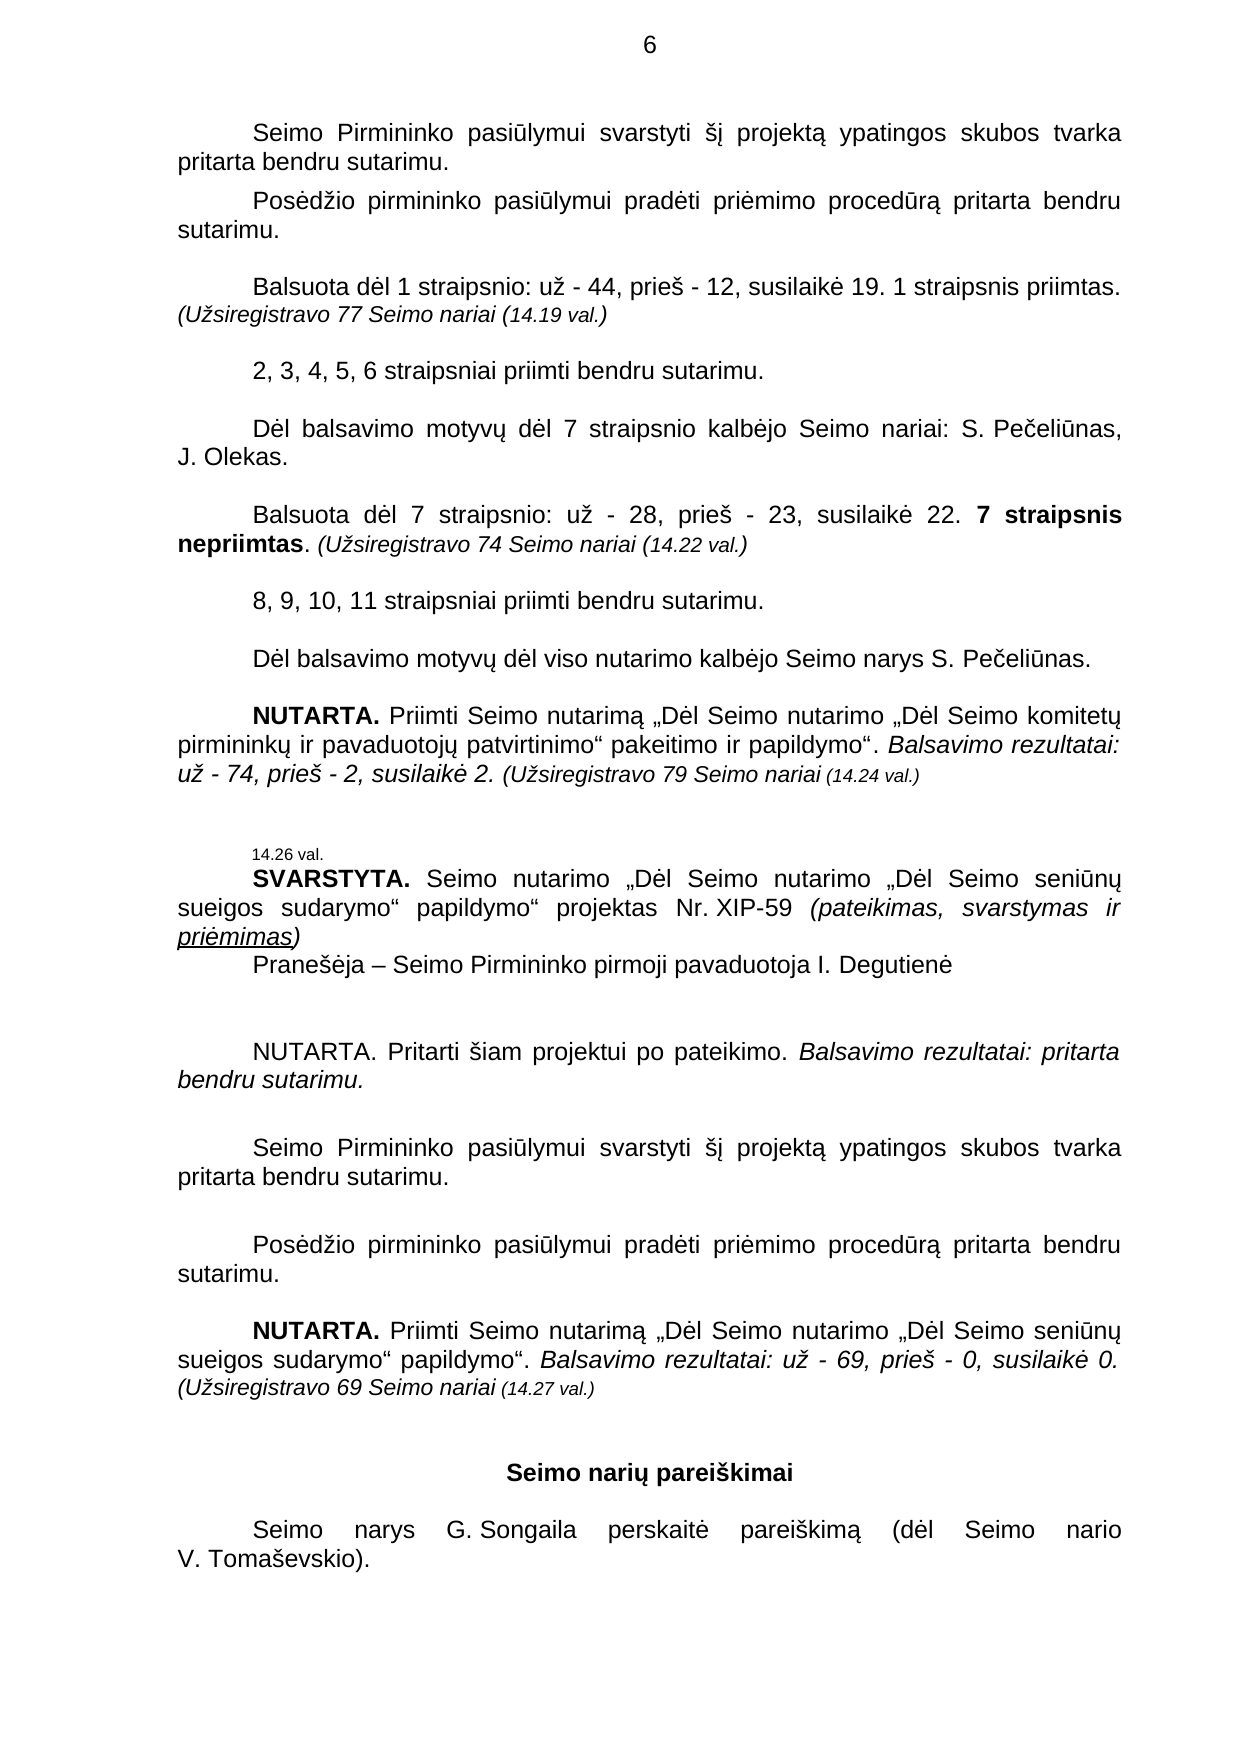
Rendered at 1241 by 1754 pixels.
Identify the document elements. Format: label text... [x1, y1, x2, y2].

text Seimo Pirmininko pasiūlymui svarstyti šį projektą ypatingos skubos tvarka pritarta bendru sutarimu. [177, 118, 1122, 176]
text Posėdžio pirmininko pasiūlymui pradėti priėmimo procedūrą pritarta bendru sutarimu. [177, 1230, 1122, 1287]
text Balsuota dėl 1 straipsnio: už - 44, prieš - 12, susilaikė 19. 1 straipsnis priimtas. (Užsiregistravo 77 Seimo nariai (14.19 val.) [177, 272, 1122, 327]
text Posėdžio pirmininko pasiūlymui pradėti priėmimo procedūrą pritarta bendru sutarimu. [177, 186, 1122, 243]
text 2, 3, 4, 5, 6 straipsniai priimti bendru sutarimu. [177, 356, 1122, 385]
text Pranešėja – Seimo Pirmininko pirmoji pavaduotoja I. Degutienė [177, 950, 1122, 979]
text Seimo Pirmininko pasiūlymui svarstyti šį projektą ypatingos skubos tvarka pritarta bendru sutarimu. [177, 1133, 1122, 1191]
text Seimo narių pareiškimai [177, 1457, 1122, 1486]
text NUTARTA. Pritarti šiam projektui po pateikimo. Balsavimo rezultatai: pritarta bendru sutarimu. [177, 1037, 1122, 1094]
text 8, 9, 10, 11 straipsniai priimti bendru sutarimu. [177, 586, 1122, 615]
text NUTARTA. Priimti Seimo nutarimą „Dėl Seimo nutarimo „Dėl Seimo seniūnų sueigos sudarymo“ papildymo“. Balsavimo rezultatai: už - 69, prieš - 0, susilaikė 0. (Užsiregistravo 69 Seimo nariai (14.27 val.) [177, 1316, 1122, 1400]
text SVARSTYTA. Seimo nutarimo „Dėl Seimo nutarimo „Dėl Seimo seniūnų sueigos sudarymo“ papildymo“ projektas Nr. XIP-59 (pateikimas, svarstymas ir priėmimas) [177, 864, 1122, 950]
text Dėl balsavimo motyvų dėl 7 straipsnio kalbėjo Seimo nariai: S. Pečeliūnas, J. Olekas. [177, 414, 1122, 471]
text Seimo narys G. Songaila perskaitė pareiškimą (dėl Seimo nario V. Tomaševskio). [177, 1515, 1122, 1572]
text 14.26 val. [177, 845, 1122, 864]
text Balsuota dėl 7 straipsnio: už - 28, prieš - 23, susilaikė 22. 7 straipsnis nepriimtas. (Užsiregistravo 74 Seimo nariai (14.22 val.) [177, 500, 1122, 557]
text Dėl balsavimo motyvų dėl viso nutarimo kalbėjo Seimo narys S. Pečeliūnas. [177, 644, 1122, 672]
text NUTARTA. Priimti Seimo nutarimą „Dėl Seimo nutarimo „Dėl Seimo komitetų pirmininkų ir pavaduotojų patvirtinimo“ pakeitimo ir papildymo“. Balsavimo rezultatai: už - 74, prieš - 2, susilaikė 2. (Užsiregistravo 79 Seimo nariai (14.24 val.) [177, 701, 1122, 787]
